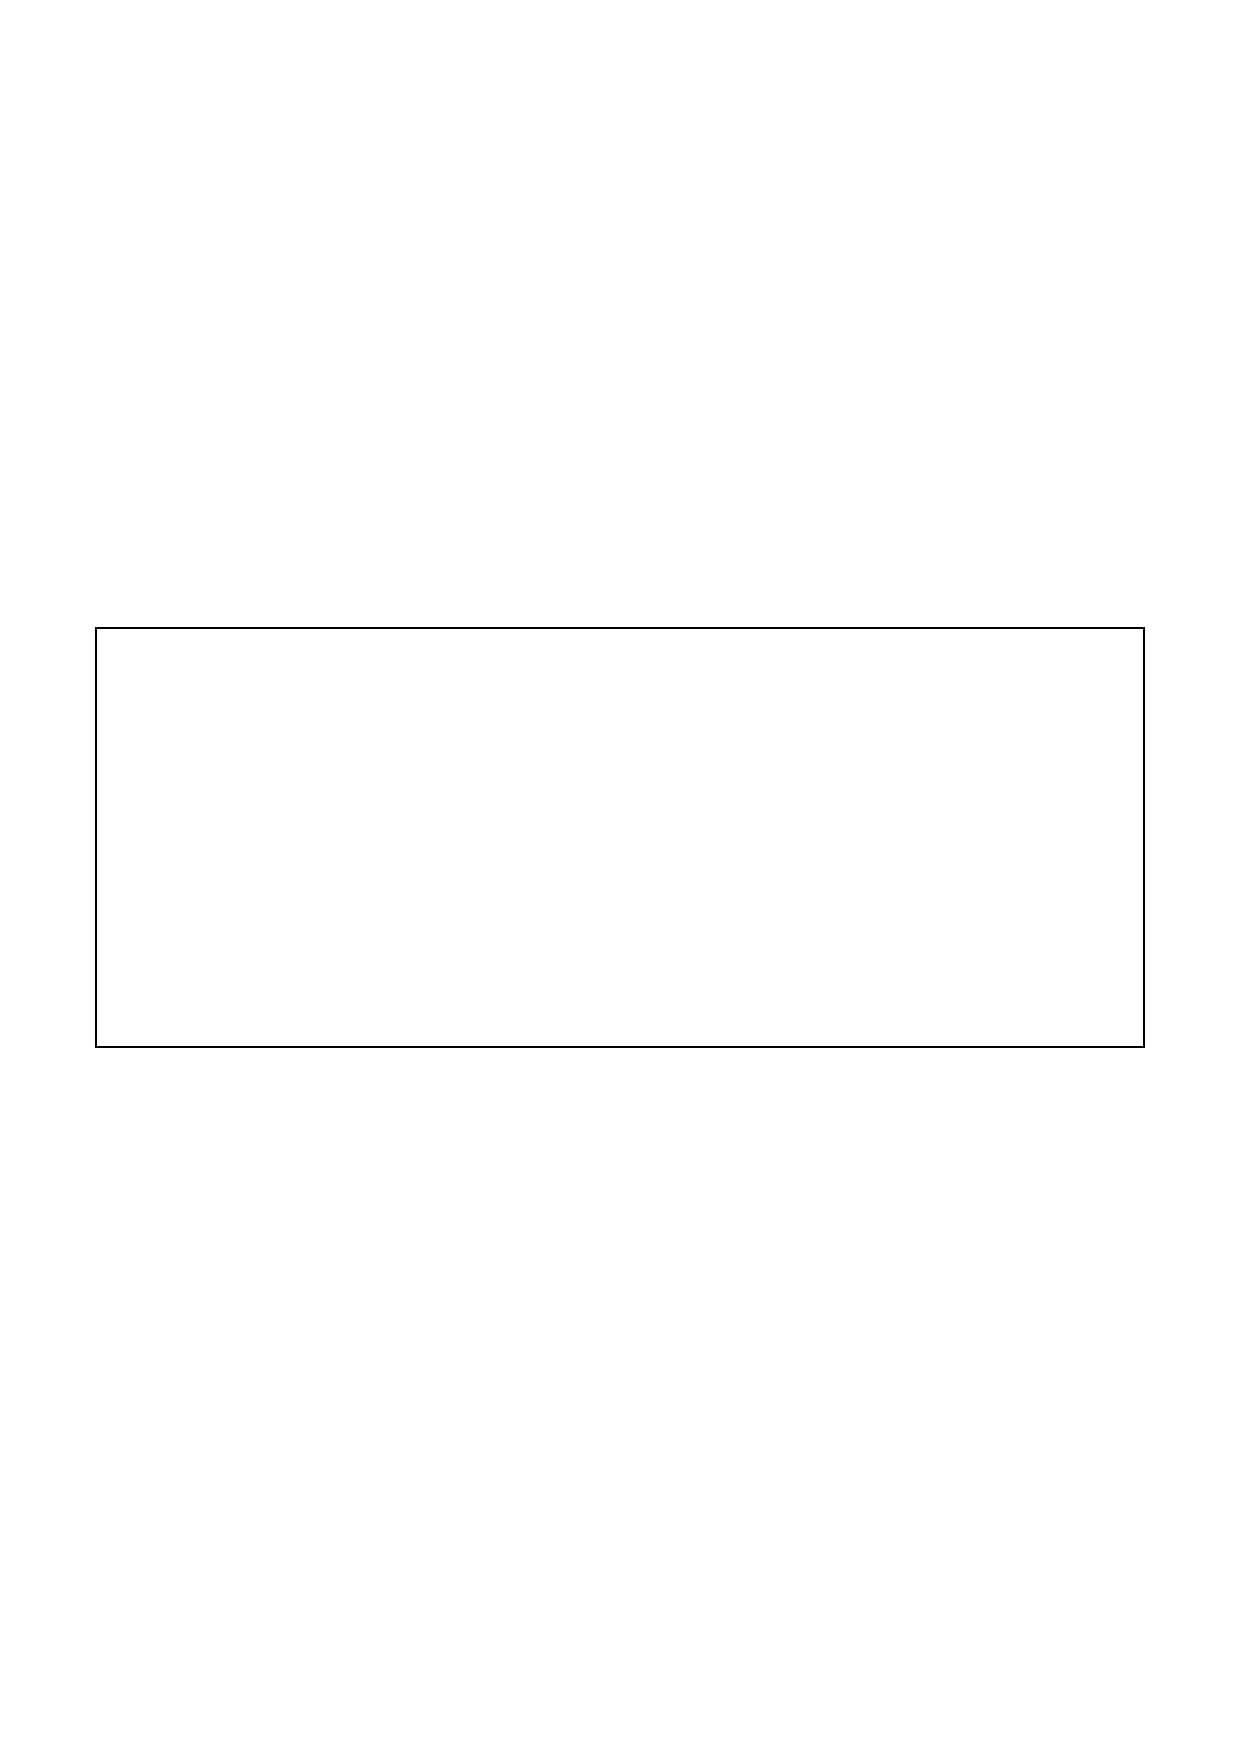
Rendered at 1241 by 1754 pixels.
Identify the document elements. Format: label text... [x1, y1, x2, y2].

table_cell ☆作品簡介：(請以50字以內文字說明) 填寫日期： 年 月 日 [97, 629, 1143, 1046]
